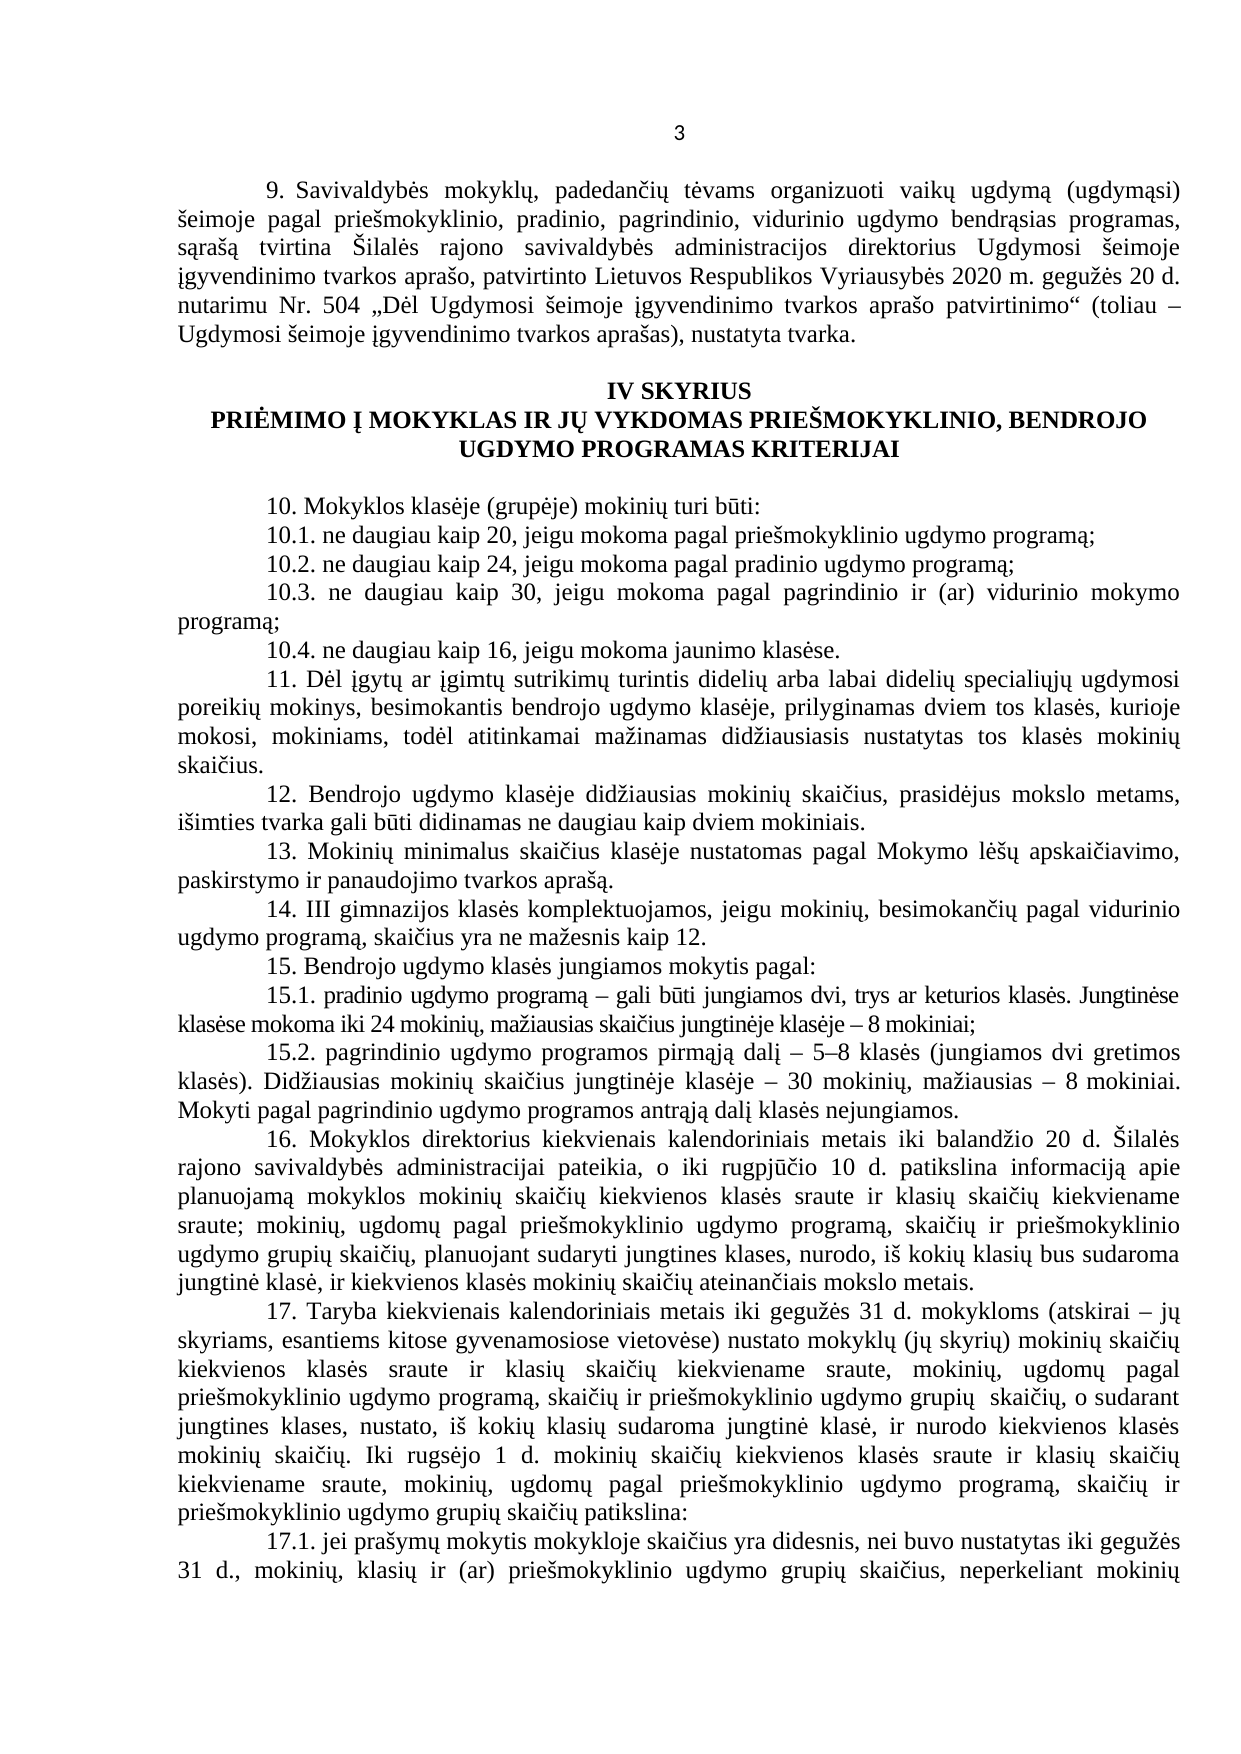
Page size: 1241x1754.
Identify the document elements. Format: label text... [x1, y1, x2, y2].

text IV SKYRIUS [177, 376, 1181, 405]
text 9. Savivaldybės mokyklų, padedančių tėvams organizuoti vaikų ugdymą (ugdymąsi) šeimoje pagal priešmokyklinio, pradinio, pagrindinio, vidurinio ugdymo bendrąsias programas, sąrašą tvirtina Šilalės rajono savivaldybės administracijos direktorius Ugdymosi šeimoje įgyvendinimo tvarkos aprašo, patvirtinto Lietuvos Respublikos Vyriausybės 2020 m. gegužės 20 d. nutarimu Nr. 504 „Dėl Ugdymosi šeimoje įgyvendinimo tvarkos aprašo patvirtinimo“ (toliau – Ugdymosi šeimoje įgyvendinimo tvarkos aprašas), nustatyta tvarka. [177, 175, 1181, 347]
text 12. Bendrojo ugdymo klasėje didžiausias mokinių skaičius, prasidėjus mokslo metams, išimties tvarka gali būti didinamas ne daugiau kaip dviem mokiniais. [177, 779, 1181, 836]
text 10.4. ne daugiau kaip 16, jeigu mokoma jaunimo klasėse. [177, 635, 1181, 664]
text 11. Dėl įgytų ar įgimtų sutrikimų turintis didelių arba labai didelių specialiųjų ugdymosi poreikių mokinys, besimokantis bendrojo ugdymo klasėje, prilyginamas dviem tos klasės, kurioje mokosi, mokiniams, todėl atitinkamai mažinamas didžiausiasis nustatytas tos klasės mokinių skaičius. [177, 664, 1181, 779]
text 15.1. pradinio ugdymo programą – gali būti jungiamos dvi, trys ar keturios klasės. Jungtinėse klasėse mokoma iki 24 mokinių, mažiausias skaičius jungtinėje klasėje – 8 mokiniai; [177, 980, 1181, 1037]
text 13. Mokinių minimalus skaičius klasėje nustatomas pagal Mokymo lėšų apskaičiavimo, paskirstymo ir panaudojimo tvarkos aprašą. [177, 836, 1181, 894]
text 10.2. ne daugiau kaip 24, jeigu mokoma pagal pradinio ugdymo programą; [177, 549, 1181, 577]
text 14. III gimnazijos klasės komplektuojamos, jeigu mokinių, besimokančių pagal vidurinio ugdymo programą, skaičius yra ne mažesnis kaip 12. [177, 894, 1181, 951]
text PRIĖMIMO Į MOKYKLAS IR JŲ VYKDOMAS PRIEŠMOKYKLINIO, BENDROJO UGDYMO PROGRAMAS KRITERIJAI [177, 405, 1181, 462]
text 10.3. ne daugiau kaip 30, jeigu mokoma pagal pagrindinio ir (ar) vidurinio mokymo programą; [177, 577, 1181, 635]
text 15.2. pagrindinio ugdymo programos pirmąją dalį – 5–8 klasės (jungiamos dvi gretimos klasės). Didžiausias mokinių skaičius jungtinėje klasėje – 30 mokinių, mažiausias – 8 mokiniai. Mokyti pagal pagrindinio ugdymo programos antrąją dalį klasės nejungiamos. [177, 1037, 1181, 1124]
text 17. Taryba kiekvienais kalendoriniais metais iki gegužės 31 d. mokykloms (atskirai – jų skyriams, esantiems kitose gyvenamosiose vietovėse) nustato mokyklų (jų skyrių) mokinių skaičių kiekvienos klasės sraute ir klasių skaičių kiekviename sraute, mokinių, ugdomų pagal priešmokyklinio ugdymo programą, skaičių ir priešmokyklinio ugdymo grupių skaičių, o sudarant jungtines klases, nustato, iš kokių klasių sudaroma jungtinė klasė, ir nurodo kiekvienos klasės mokinių skaičių. Iki rugsėjo 1 d. mokinių skaičių kiekvienos klasės sraute ir klasių skaičių kiekviename sraute, mokinių, ugdomų pagal priešmokyklinio ugdymo programą, skaičių ir priešmokyklinio ugdymo grupių skaičių patikslina: [177, 1296, 1181, 1526]
text 15. Bendrojo ugdymo klasės jungiamos mokytis pagal: [177, 951, 1181, 980]
text 10. Mokyklos klasėje (grupėje) mokinių turi būti: [177, 491, 1181, 520]
text 16. Mokyklos direktorius kiekvienais kalendoriniais metais iki balandžio 20 d. Šilalės rajono savivaldybės administracijai pateikia, o iki rugpjūčio 10 d. patikslina informaciją apie planuojamą mokyklos mokinių skaičių kiekvienos klasės sraute ir klasių skaičių kiekviename sraute; mokinių, ugdomų pagal priešmokyklinio ugdymo programą, skaičių ir priešmokyklinio ugdymo grupių skaičių, planuojant sudaryti jungtines klases, nurodo, iš kokių klasių bus sudaroma jungtinė klasė, ir kiekvienos klasės mokinių skaičių ateinančiais mokslo metais. [177, 1124, 1181, 1296]
text 17.1. jei prašymų mokytis mokykloje skaičius yra didesnis, nei buvo nustatytas iki gegužės 31 d., mokinių, klasių ir (ar) priešmokyklinio ugdymo grupių skaičius, neperkeliant mokinių [177, 1526, 1181, 1584]
text 10.1. ne daugiau kaip 20, jeigu mokoma pagal priešmokyklinio ugdymo programą; [177, 520, 1181, 549]
